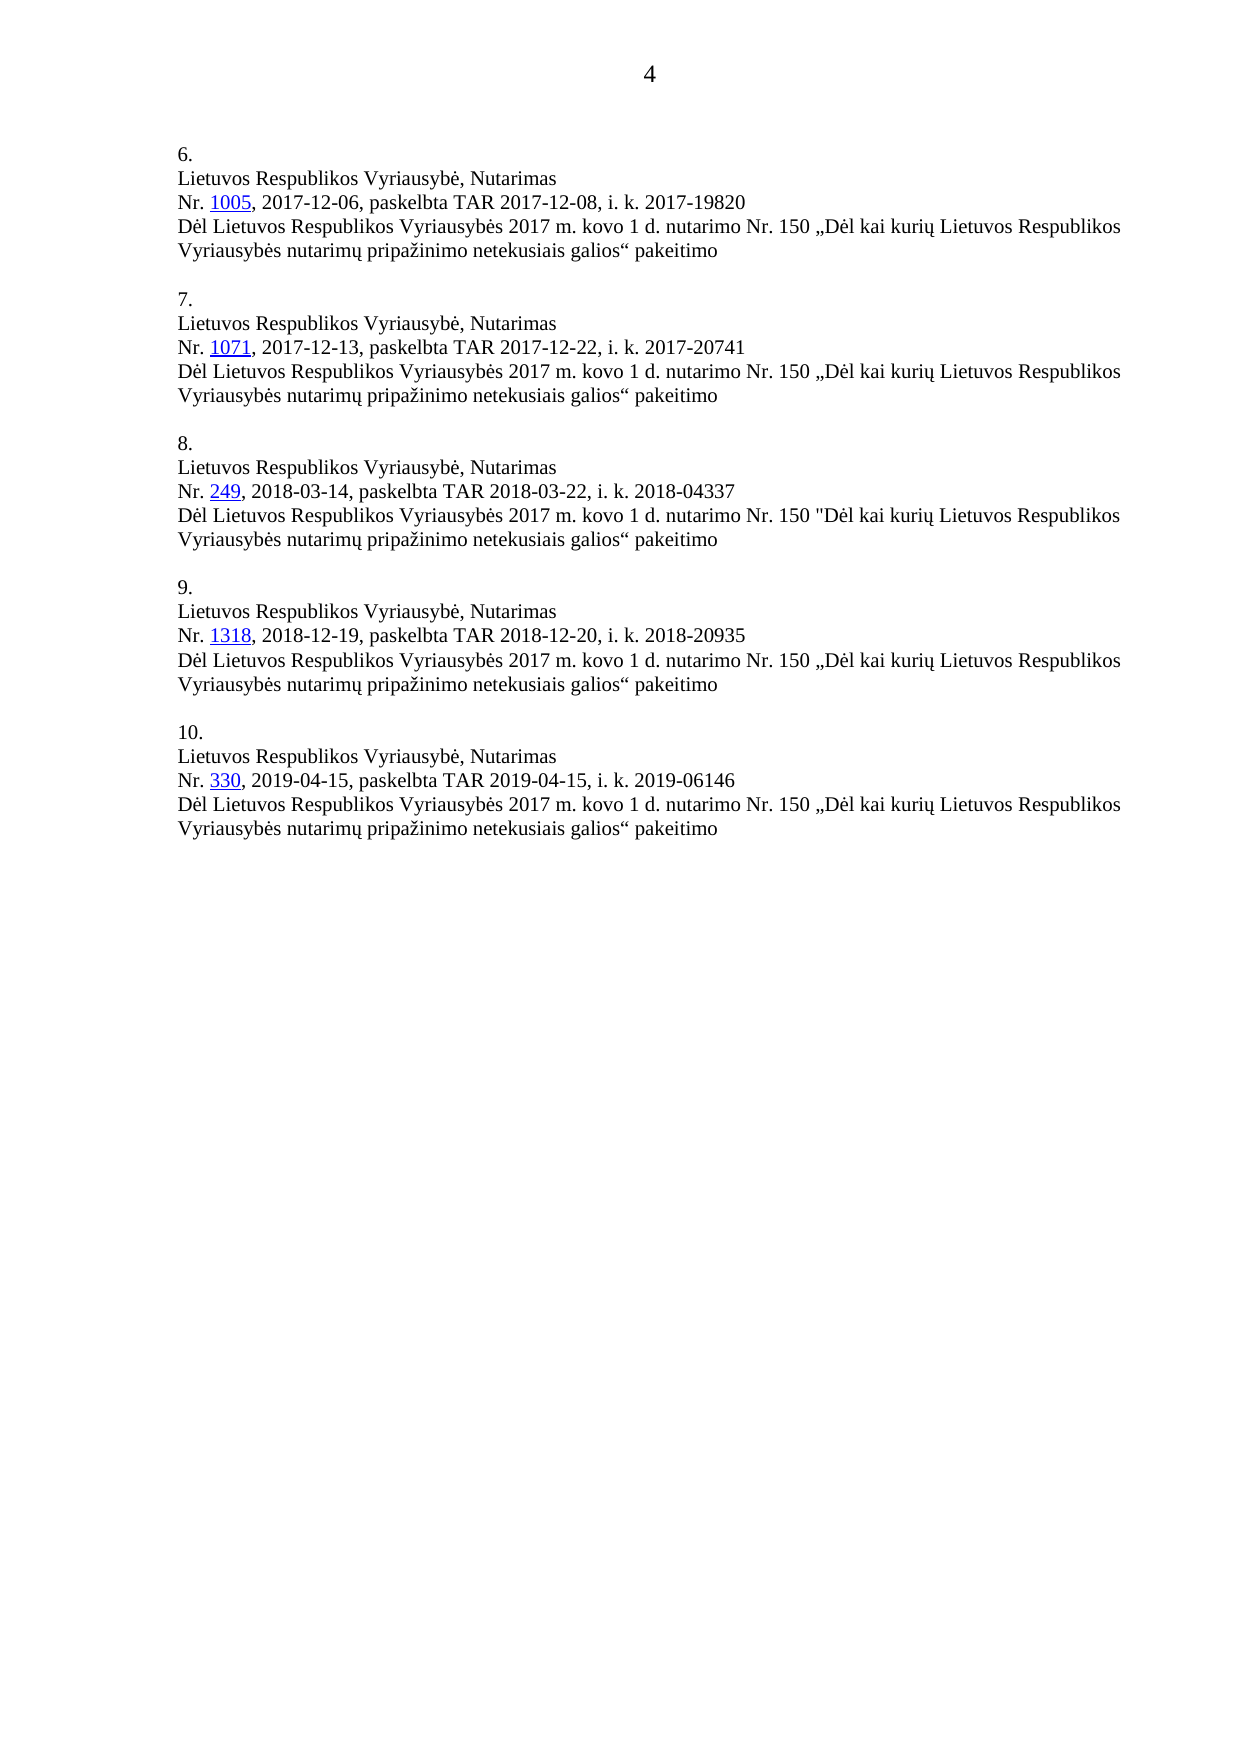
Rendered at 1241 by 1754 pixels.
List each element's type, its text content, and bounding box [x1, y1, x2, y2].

text Lietuvos Respublikos Vyriausybė, Nutarimas [177, 166, 1122, 190]
text Nr. 1071, 2017-12-13, paskelbta TAR 2017-12-22, i. k. 2017-20741 [177, 335, 1122, 359]
text 6. [177, 142, 1122, 166]
text Nr. 330, 2019-04-15, paskelbta TAR 2019-04-15, i. k. 2019-06146 [177, 768, 1122, 792]
text 7. [177, 287, 1122, 311]
text Nr. 249, 2018-03-14, paskelbta TAR 2018-03-22, i. k. 2018-04337 [177, 479, 1122, 503]
text Lietuvos Respublikos Vyriausybė, Nutarimas [177, 311, 1122, 335]
text Lietuvos Respublikos Vyriausybė, Nutarimas [177, 455, 1122, 479]
text 8. [177, 431, 1122, 455]
text Lietuvos Respublikos Vyriausybė, Nutarimas [177, 744, 1122, 768]
text 9. [177, 575, 1122, 599]
text Dėl Lietuvos Respublikos Vyriausybės 2017 m. kovo 1 d. nutarimo Nr. 150 „Dėl kai kurių Lietuvos Respublikos Vyriausybės nutarimų pripažinimo netekusiais galios“ pakeitimo [177, 214, 1122, 262]
text Nr. 1005, 2017-12-06, paskelbta TAR 2017-12-08, i. k. 2017-19820 [177, 190, 1122, 214]
text Dėl Lietuvos Respublikos Vyriausybės 2017 m. kovo 1 d. nutarimo Nr. 150 „Dėl kai kurių Lietuvos Respublikos Vyriausybės nutarimų pripažinimo netekusiais galios“ pakeitimo [177, 359, 1122, 407]
text Nr. 1318, 2018-12-19, paskelbta TAR 2018-12-20, i. k. 2018-20935 [177, 623, 1122, 647]
text Dėl Lietuvos Respublikos Vyriausybės 2017 m. kovo 1 d. nutarimo Nr. 150 „Dėl kai kurių Lietuvos Respublikos Vyriausybės nutarimų pripažinimo netekusiais galios“ pakeitimo [177, 792, 1122, 840]
text Dėl Lietuvos Respublikos Vyriausybės 2017 m. kovo 1 d. nutarimo Nr. 150 „Dėl kai kurių Lietuvos Respublikos Vyriausybės nutarimų pripažinimo netekusiais galios“ pakeitimo [177, 647, 1122, 696]
text 10. [177, 720, 1122, 744]
text Lietuvos Respublikos Vyriausybė, Nutarimas [177, 599, 1122, 623]
text Dėl Lietuvos Respublikos Vyriausybės 2017 m. kovo 1 d. nutarimo Nr. 150 "Dėl kai kurių Lietuvos Respublikos Vyriausybės nutarimų pripažinimo netekusiais galios“ pakeitimo [177, 503, 1122, 551]
